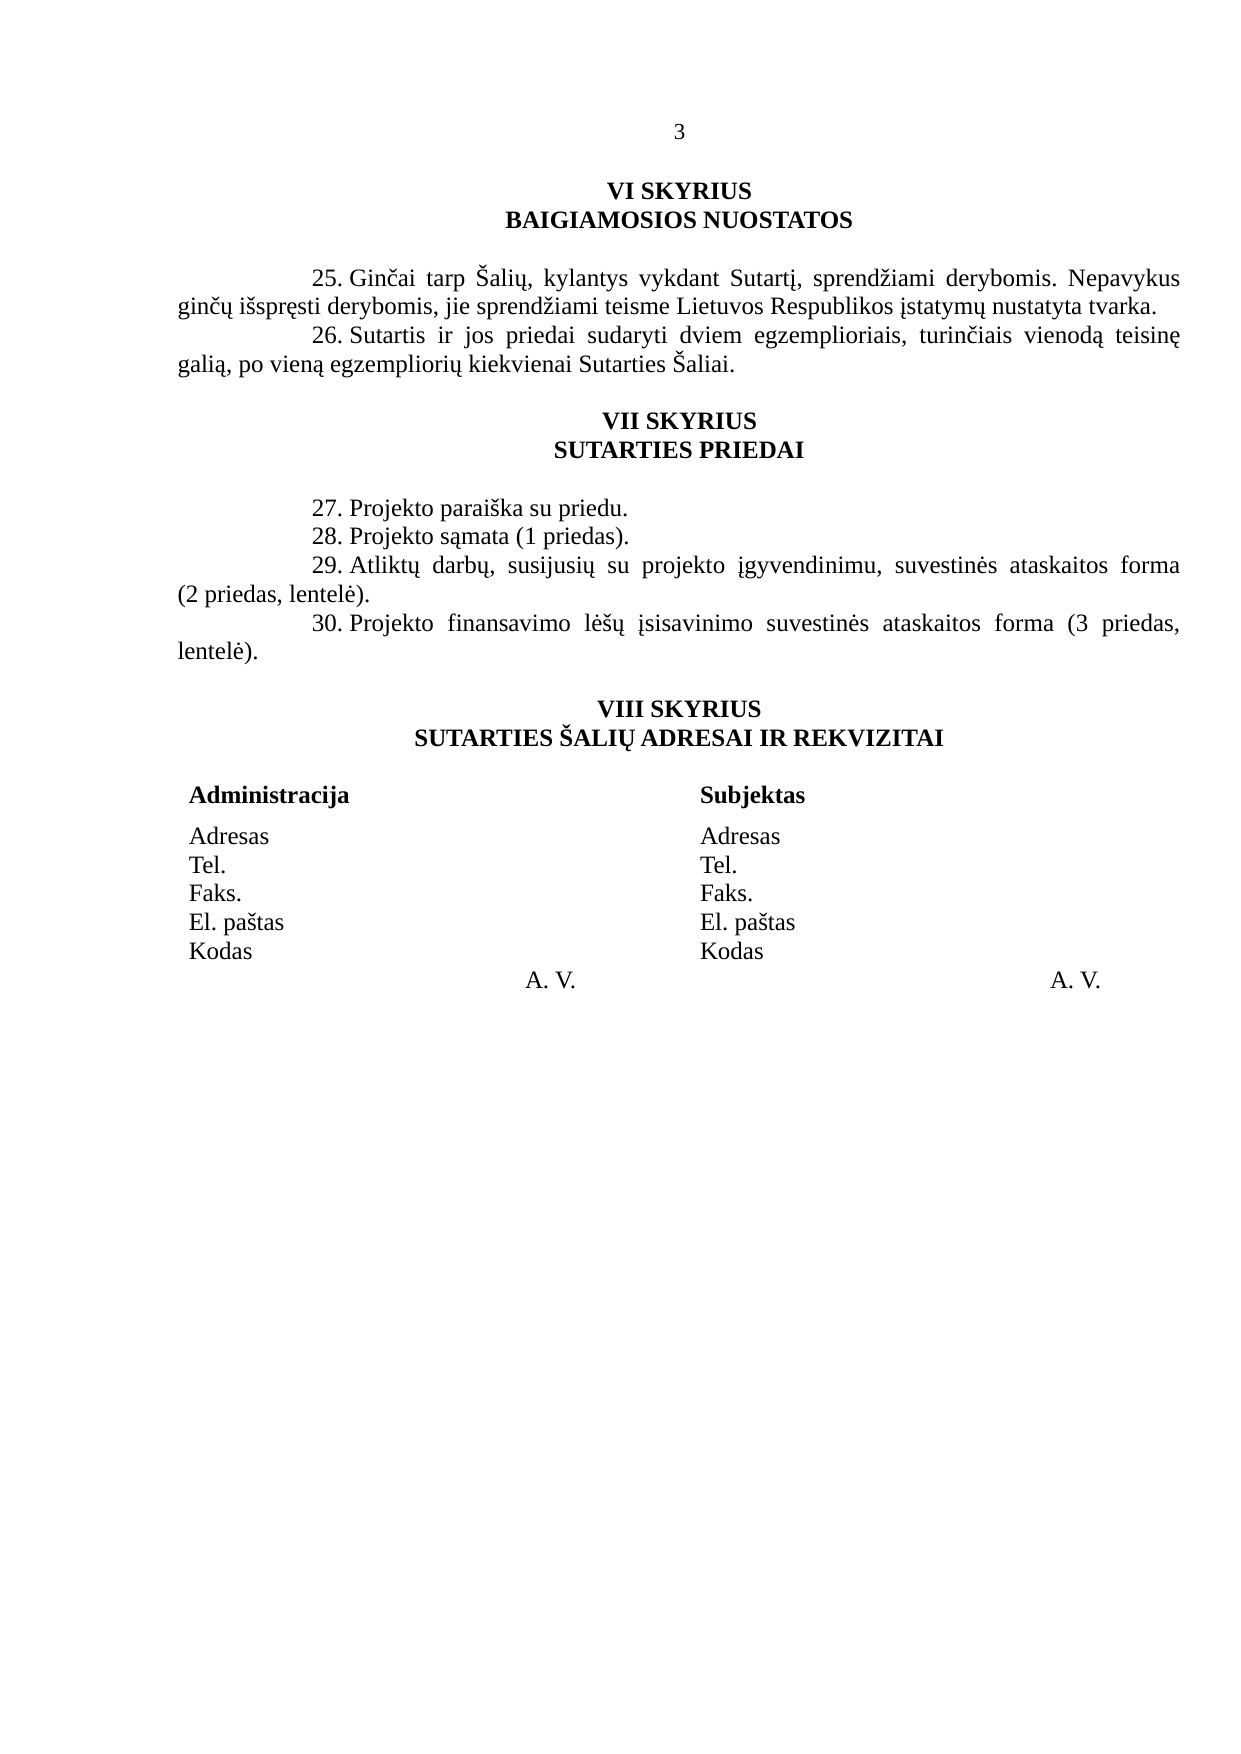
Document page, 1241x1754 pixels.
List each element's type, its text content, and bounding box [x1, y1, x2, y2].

table_cell [514, 907, 688, 936]
table_cell Adresas [177, 821, 513, 850]
table_cell [514, 936, 688, 965]
text BAIGIAMOSIOS NUOSTATOS [177, 205, 1181, 234]
table_cell [514, 879, 688, 907]
table_cell Adresas [689, 821, 1038, 850]
table_cell [1039, 850, 1201, 878]
text VI skyrius [177, 176, 1181, 205]
text 28. Projekto sąmata (1 priedas). [177, 521, 1181, 550]
table_cell Kodas [689, 936, 1038, 965]
table_cell Faks. [177, 879, 513, 907]
table_cell [177, 965, 513, 993]
text 26. Sutartis ir jos priedai sudaryti dviem egzemplioriais, turinčiais vienodą teisinę galią, po vieną egzempliorių kiekvienai Sutarties Šaliai. [177, 320, 1181, 378]
text 25. Ginčai tarp Šalių, kylantys vykdant Sutartį, sprendžiami derybomis. Nepavykus ginčų išspręsti derybomis, jie sprendžiami teisme Lietuvos Respublikos įstatymų nustatyta tvarka. [177, 263, 1181, 320]
table_cell [1039, 907, 1201, 936]
text VIIi skyrius [177, 694, 1181, 723]
table_cell El. paštas [177, 907, 513, 936]
table_cell [514, 821, 688, 850]
text VII skyrius [177, 406, 1181, 435]
table_header Subjektas [689, 780, 1201, 821]
text 30. Projekto finansavimo lėšų įsisavinimo suvestinės ataskaitos forma (3 priedas, lentelė). [177, 608, 1181, 665]
table_cell [1039, 879, 1201, 907]
table_cell El. paštas [689, 907, 1038, 936]
table_cell Faks. [689, 879, 1038, 907]
table_header Administracija [177, 780, 688, 821]
text 27. Projekto paraiška su priedu. [177, 493, 1181, 521]
table_cell [1039, 936, 1201, 965]
text 29. Atliktų darbų, susijusių su projekto įgyvendinimu, suvestinės ataskaitos forma (2 priedas, lentelė). [177, 550, 1181, 608]
table_cell [514, 850, 688, 878]
table_cell Kodas [177, 936, 513, 965]
text SUTARTIES PRIEDAI [177, 435, 1181, 464]
table_cell [1039, 821, 1201, 850]
table_cell [689, 965, 1038, 993]
text SUTARTIES ŠALIŲ ADRESAI IR REKVIZITAI [177, 723, 1181, 751]
table_cell Tel. [177, 850, 513, 878]
table_cell A. V. [514, 965, 688, 993]
table_cell A. V. [1039, 965, 1201, 993]
table_cell Tel. [689, 850, 1038, 878]
